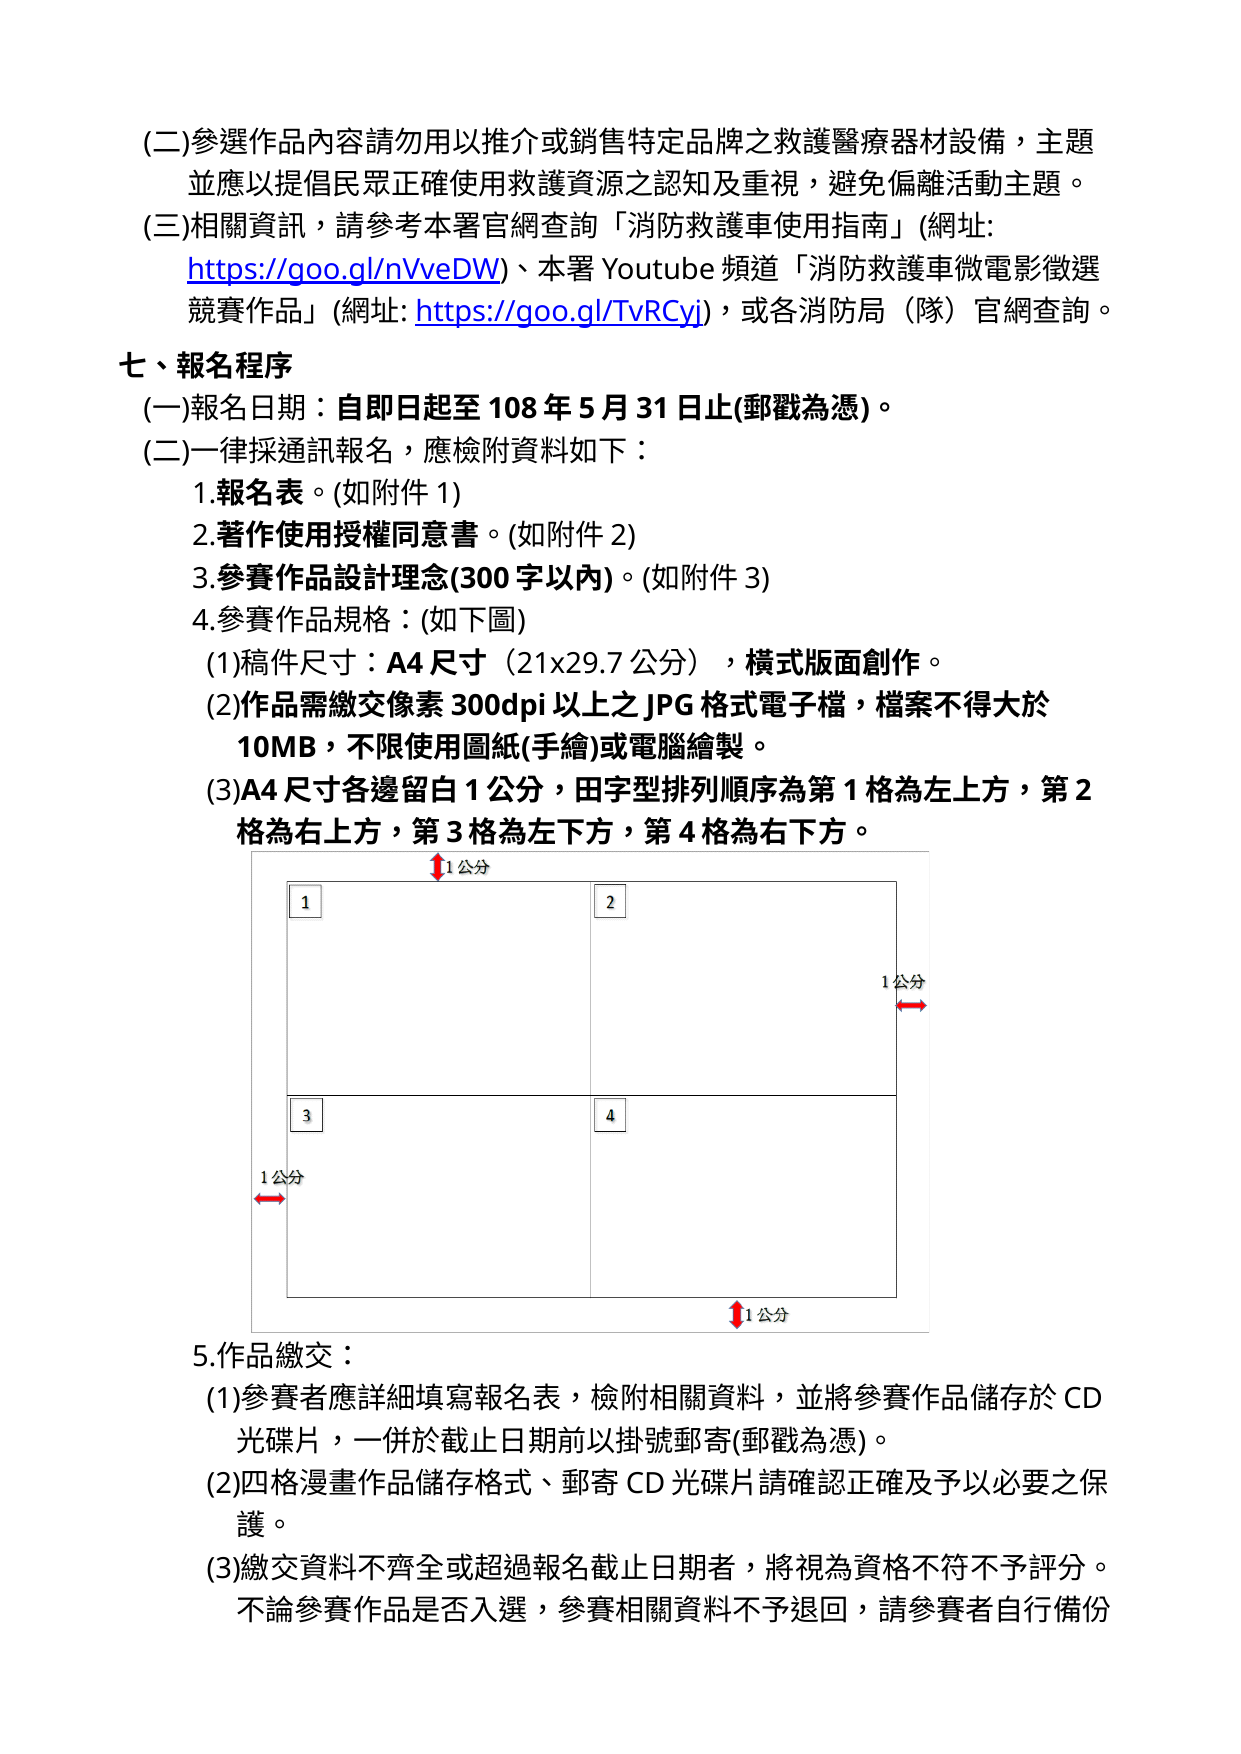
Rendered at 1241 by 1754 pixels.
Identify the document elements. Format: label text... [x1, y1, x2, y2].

text (1)參賽者應詳細填寫報名表，檢附相關資料，並將參賽作品儲存於CD光碟片，一併於截止日期前以掛號郵寄(郵戳為憑)。 [206, 1375, 1122, 1459]
text (1)稿件尺寸：A4尺寸（21x29.7公分），橫式版面創作。 [206, 639, 1122, 682]
text 4.參賽作品規格：(如下圖) [118, 597, 1122, 639]
text 5.作品繳交： [118, 1332, 1122, 1375]
text 1.報名表。(如附件1) [118, 469, 1122, 512]
text 2.著作使用授權同意書。(如附件2) [118, 512, 1122, 554]
text (二)參選作品內容請勿用以推介或銷售特定品牌之救護醫療器材設備，主題並應以提倡民眾正確使用救護資源之認知及重視，避免偏離活動主題。 [143, 118, 1122, 203]
text (三)相關資訊，請參考本署官網查詢「消防救護車使用指南」(網址: https://goo.gl/nVveDW)、本署Youtube頻道「消防救護車微電影徵選競賽作品」(網址: https://goo.gl/TvRCyj)，或各消防局（隊）官網查詢。 [143, 203, 1122, 330]
text (2)作品需繳交像素300dpi以上之JPG格式電子檔，檔案不得大於10MB，不限使用圖紙(手繪)或電腦繪製。 [206, 682, 1122, 766]
text (一)報名日期：自即日起至108年5月31日止(郵戳為憑)。 [143, 385, 1122, 427]
text (2)四格漫畫作品儲存格式、郵寄CD光碟片請確認正確及予以必要之保護。 [206, 1459, 1122, 1544]
text (二)一律採通訊報名，應檢附資料如下： [143, 427, 1122, 469]
text 七、報名程序 [118, 342, 1122, 385]
text (3)繳交資料不齊全或超過報名截止日期者，將視為資格不符不予評分。不論參賽作品是否入選，參賽相關資料不予退回，請參賽者自行備份 [206, 1544, 1122, 1629]
text 3.參賽作品設計理念(300字以內)。(如附件3) [118, 554, 1122, 597]
text (3)A4尺寸各邊留白1公分，田字型排列順序為第1格為左上方，第2格為右上方，第3格為左下方，第4格為右下方。 [206, 766, 1122, 851]
